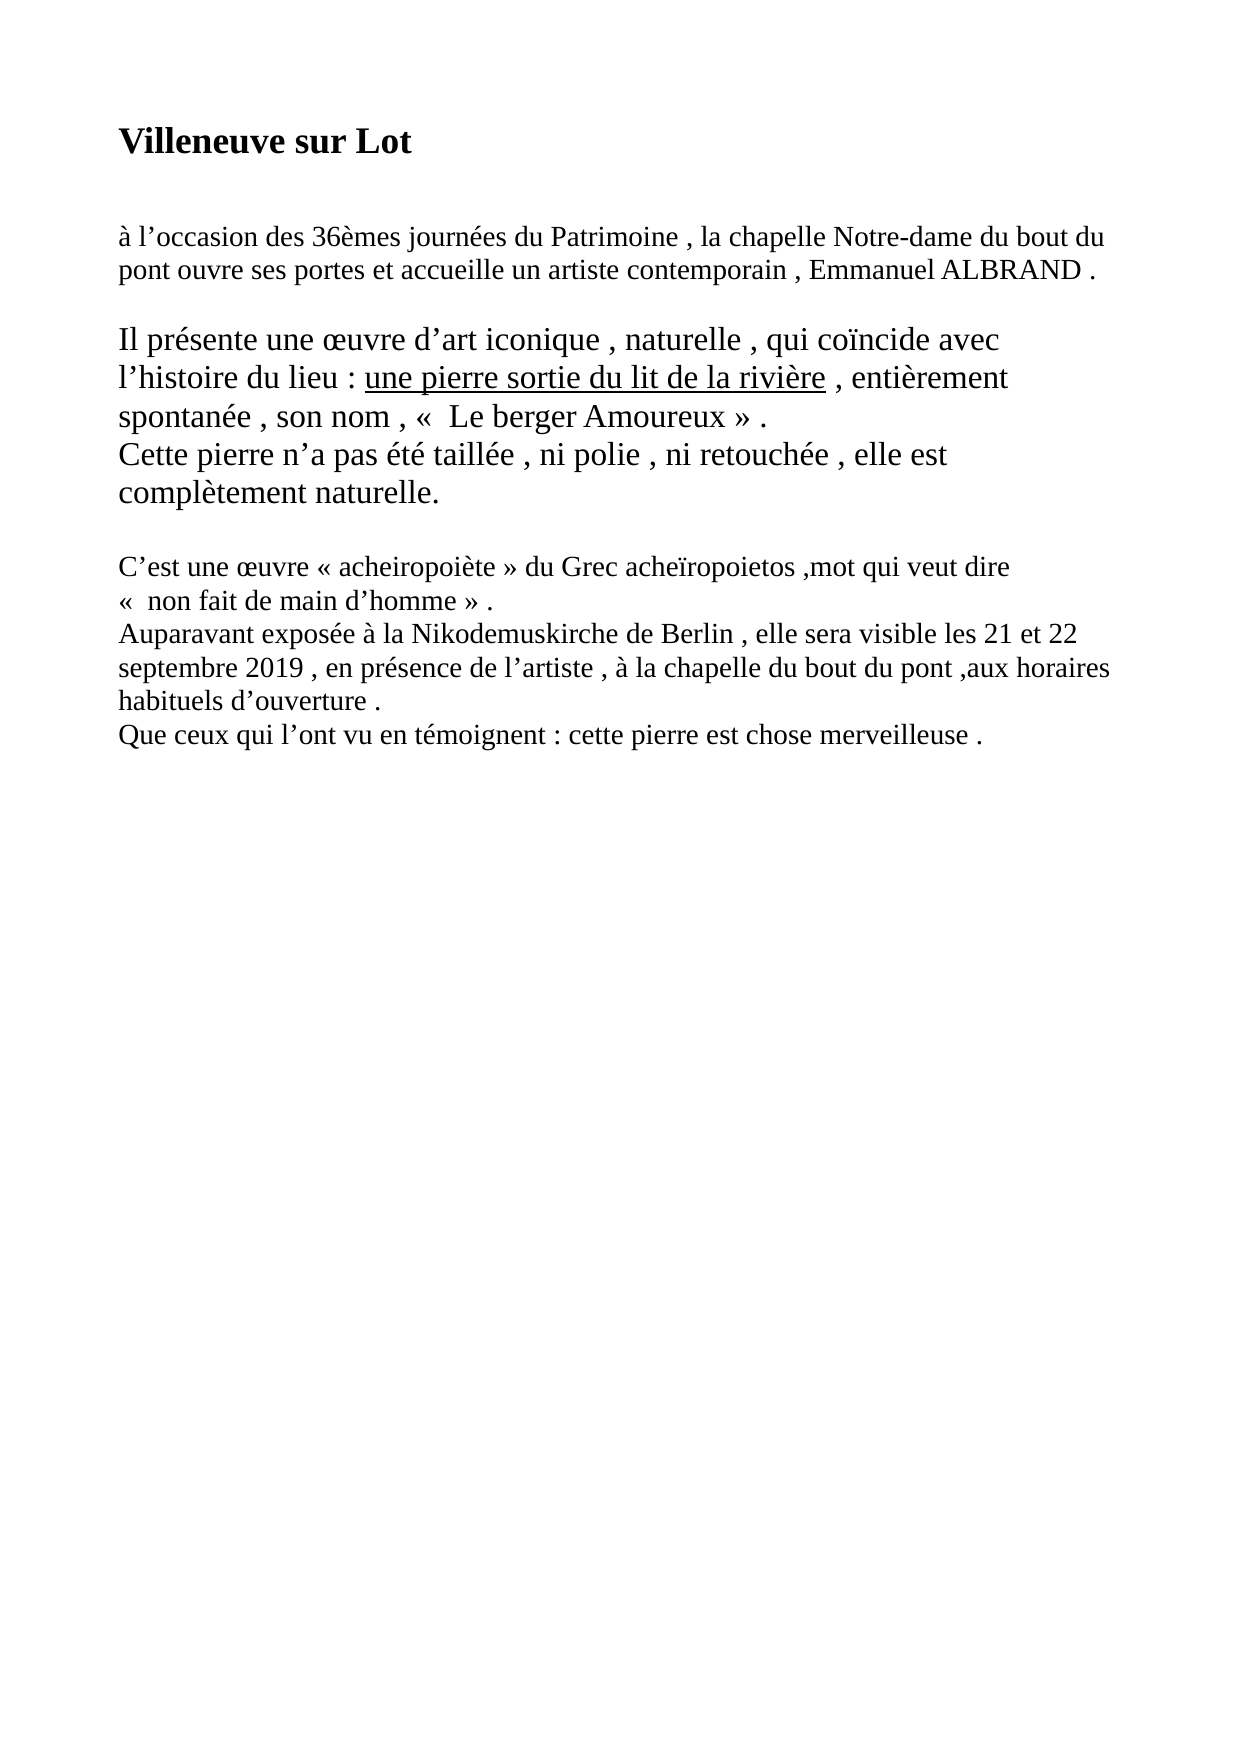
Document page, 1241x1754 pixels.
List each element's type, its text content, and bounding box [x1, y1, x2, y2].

text Il présente une œuvre d’art iconique , naturelle , qui coïncide avec l’histoire du lieu : une pierre sortie du lit de la rivière , entièrement spontanée , son nom , « Le berger Amoureux » . [118, 319, 1122, 434]
text Cette pierre n’a pas été taillée , ni polie , ni retouchée , elle est complètement naturelle. [118, 434, 1122, 511]
text C’est une œuvre « acheiropoiète » du Grec acheïropoietos ,mot qui veut dire [118, 549, 1122, 583]
text Auparavant exposée à la Nikodemuskirche de Berlin , elle sera visible les 21 et 22 septembre 2019 , en présence de l’artiste , à la chapelle du bout du pont ,aux horaires habituels d’ouverture . [118, 616, 1122, 717]
text « non fait de main d’homme » . [118, 583, 1122, 616]
text Que ceux qui l’ont vu en témoignent : cette pierre est chose merveilleuse . [118, 717, 1122, 751]
text Villeneuve sur Lot [118, 118, 1122, 161]
text à l’occasion des 36èmes journées du Patrimoine , la chapelle Notre-dame du bout du pont ouvre ses portes et accueille un artiste contemporain , Emmanuel ALBRAND . [118, 219, 1122, 286]
